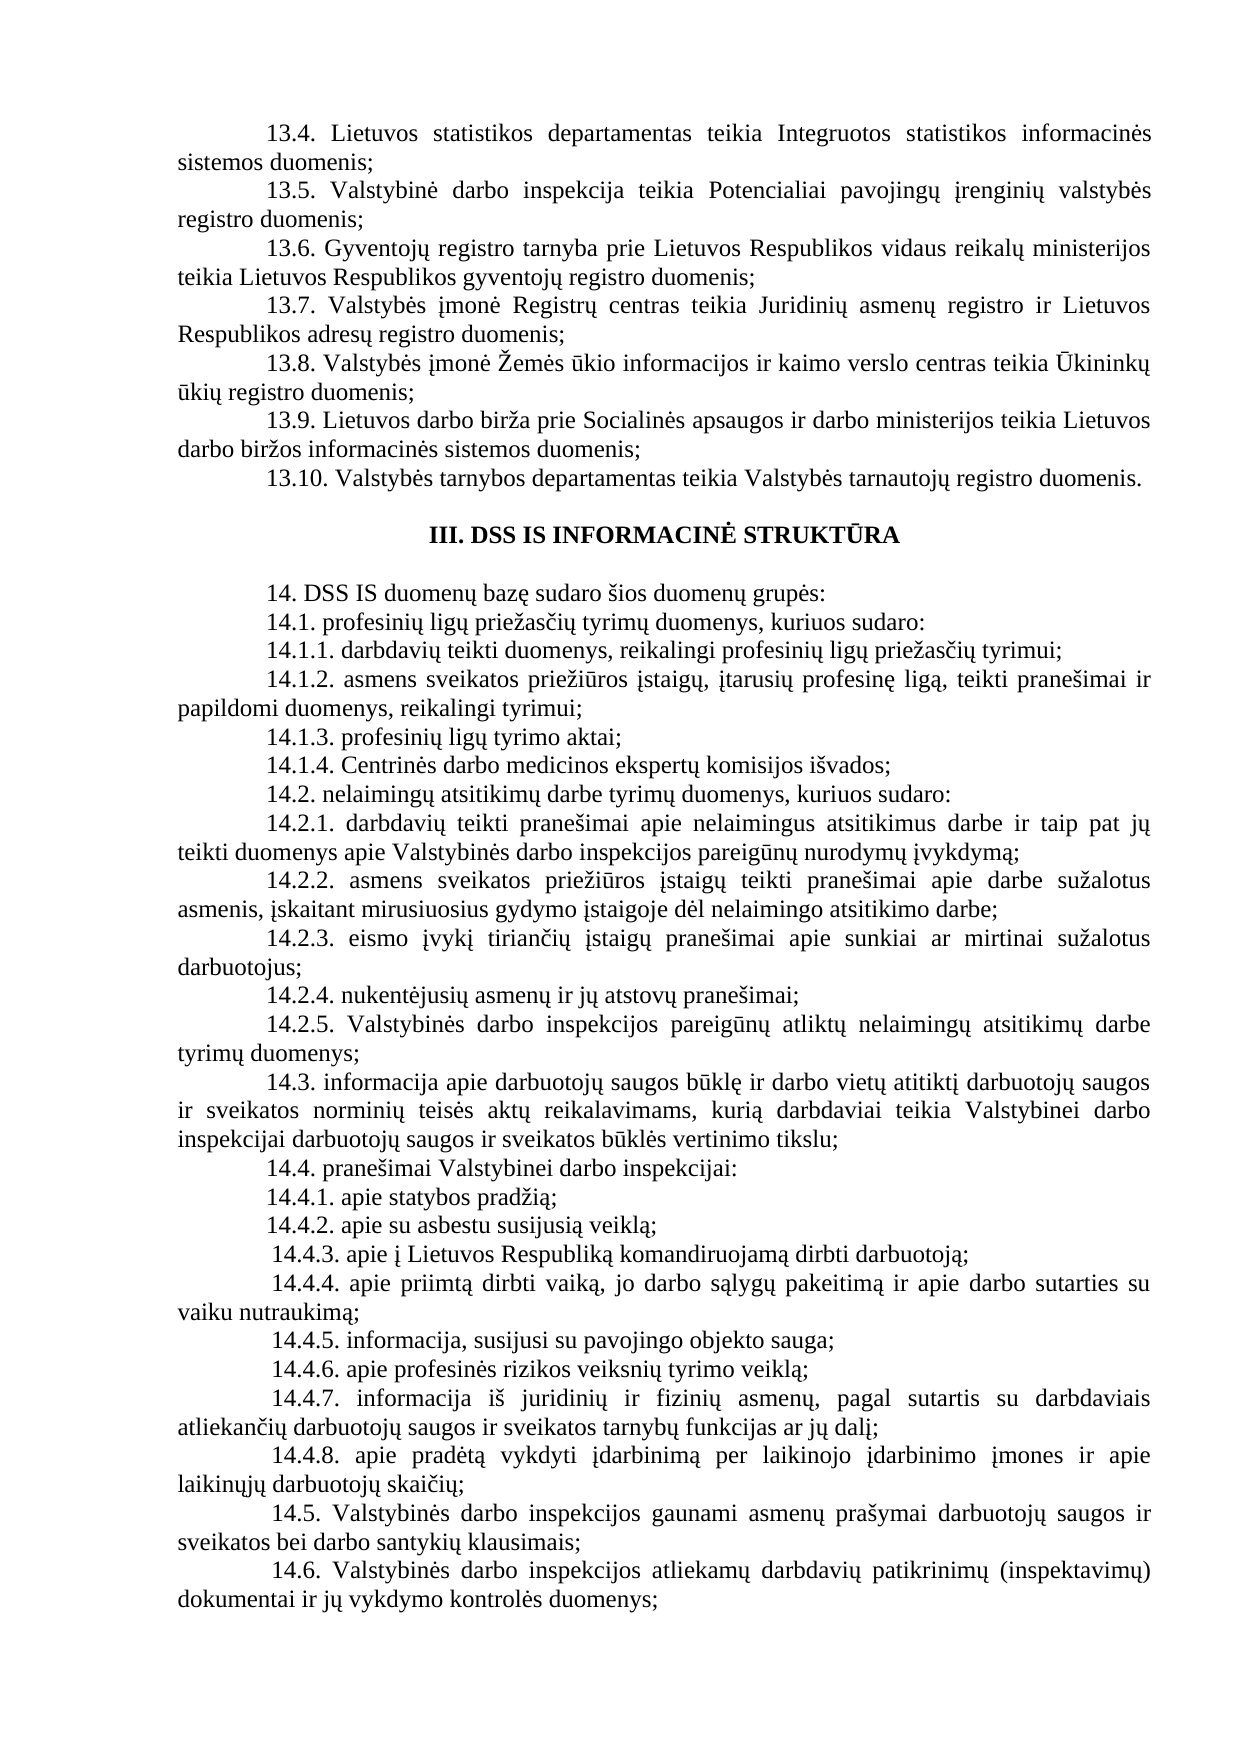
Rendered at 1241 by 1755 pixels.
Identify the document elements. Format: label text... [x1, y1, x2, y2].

text 14.4.1. apie statybos pradžią; [177, 1182, 1152, 1211]
text 14.2.3. eismo įvykį tiriančių įstaigų pranešimai apie sunkiai ar mirtinai sužalotus darbuotojus; [177, 923, 1152, 981]
text 14.3. informacija apie darbuotojų saugos būklę ir darbo vietų atitiktį darbuotojų saugos ir sveikatos norminių teisės aktų reikalavimams, kurią darbdaviai teikia Valstybinei darbo inspekcijai darbuotojų saugos ir sveikatos būklės vertinimo tikslu; [177, 1067, 1152, 1153]
text 14.4.5. informacija, susijusi su pavojingo objekto sauga; [177, 1326, 1152, 1354]
text 14.1. profesinių ligų priežasčių tyrimų duomenys, kuriuos sudaro: [177, 607, 1152, 636]
text 14.1.3. profesinių ligų tyrimo aktai; [177, 722, 1152, 751]
text 14.4.4. apie priimtą dirbti vaiką, jo darbo sąlygų pakeitimą ir apie darbo sutarties su vaiku nutraukimą; [177, 1268, 1152, 1326]
text 14.2.2. asmens sveikatos priežiūros įstaigų teikti pranešimai apie darbe sužalotus asmenis, įskaitant mirusiuosius gydymo įstaigoje dėl nelaimingo atsitikimo darbe; [177, 866, 1152, 923]
text 14.2.1. darbdavių teikti pranešimai apie nelaimingus atsitikimus darbe ir taip pat jų teikti duomenys apie Valstybinės darbo inspekcijos pareigūnų nurodymų įvykdymą; [177, 808, 1152, 866]
text 14.2. nelaimingų atsitikimų darbe tyrimų duomenys, kuriuos sudaro: [177, 779, 1152, 808]
text 14.6. Valstybinės darbo inspekcijos atliekamų darbdavių patikrinimų (inspektavimų) dokumentai ir jų vykdymo kontrolės duomenys; [177, 1556, 1152, 1613]
text 14.1.2. asmens sveikatos priežiūros įstaigų, įtarusių profesinę ligą, teikti pranešimai ir papildomi duomenys, reikalingi tyrimui; [177, 664, 1152, 722]
text 14.4.6. apie profesinės rizikos veiksnių tyrimo veiklą; [177, 1354, 1152, 1383]
text 14.4.7. informacija iš juridinių ir fizinių asmenų, pagal sutartis su darbdaviais atliekančių darbuotojų saugos ir sveikatos tarnybų funkcijas ar jų dalį; [177, 1383, 1152, 1441]
text 13.7. Valstybės įmonė Registrų centras teikia Juridinių asmenų registro ir Lietuvos Respublikos adresų registro duomenis; [177, 291, 1152, 348]
text 14.4.8. apie pradėtą vykdyti įdarbinimą per laikinojo įdarbinimo įmones ir apie laikinųjų darbuotojų skaičių; [177, 1441, 1152, 1498]
text 13.9. Lietuvos darbo birža prie Socialinės apsaugos ir darbo ministerijos teikia Lietuvos darbo biržos informacinės sistemos duomenis; [177, 406, 1152, 463]
text 13.6. Gyventojų registro tarnyba prie Lietuvos Respublikos vidaus reikalų ministerijos teikia Lietuvos Respublikos gyventojų registro duomenis; [177, 233, 1152, 291]
text 13.8. Valstybės įmonė Žemės ūkio informacijos ir kaimo verslo centras teikia Ūkininkų ūkių registro duomenis; [177, 348, 1152, 406]
text 14.2.5. Valstybinės darbo inspekcijos pareigūnų atliktų nelaimingų atsitikimų darbe tyrimų duomenys; [177, 1009, 1152, 1067]
text 14.4.2. apie su asbestu susijusią veiklą; [177, 1211, 1152, 1239]
text 14. DSS IS duomenų bazę sudaro šios duomenų grupės: [177, 578, 1152, 607]
text 13.10. Valstybės tarnybos departamentas teikia Valstybės tarnautojų registro duomenis. [177, 463, 1152, 492]
text 14.1.1. darbdavių teikti duomenys, reikalingi profesinių ligų priežasčių tyrimui; [177, 636, 1152, 664]
text 14.2.4. nukentėjusių asmenų ir jų atstovų pranešimai; [177, 981, 1152, 1009]
text 14.5. Valstybinės darbo inspekcijos gaunami asmenų prašymai darbuotojų saugos ir sveikatos bei darbo santykių klausimais; [177, 1498, 1152, 1556]
text 14.4.3. apie į Lietuvos Respubliką komandiruojamą dirbti darbuotoją; [177, 1239, 1152, 1268]
text III. DSS IS INFORMACINĖ Struktūra [177, 521, 1152, 549]
text 13.5. Valstybinė darbo inspekcija teikia Potencialiai pavojingų įrenginių valstybės registro duomenis; [177, 176, 1152, 233]
text 14.4. pranešimai Valstybinei darbo inspekcijai: [177, 1153, 1152, 1182]
text 14.1.4. Centrinės darbo medicinos ekspertų komisijos išvados; [177, 751, 1152, 779]
text 13.4. Lietuvos statistikos departamentas teikia Integruotos statistikos informacinės sistemos duomenis; [177, 118, 1152, 176]
